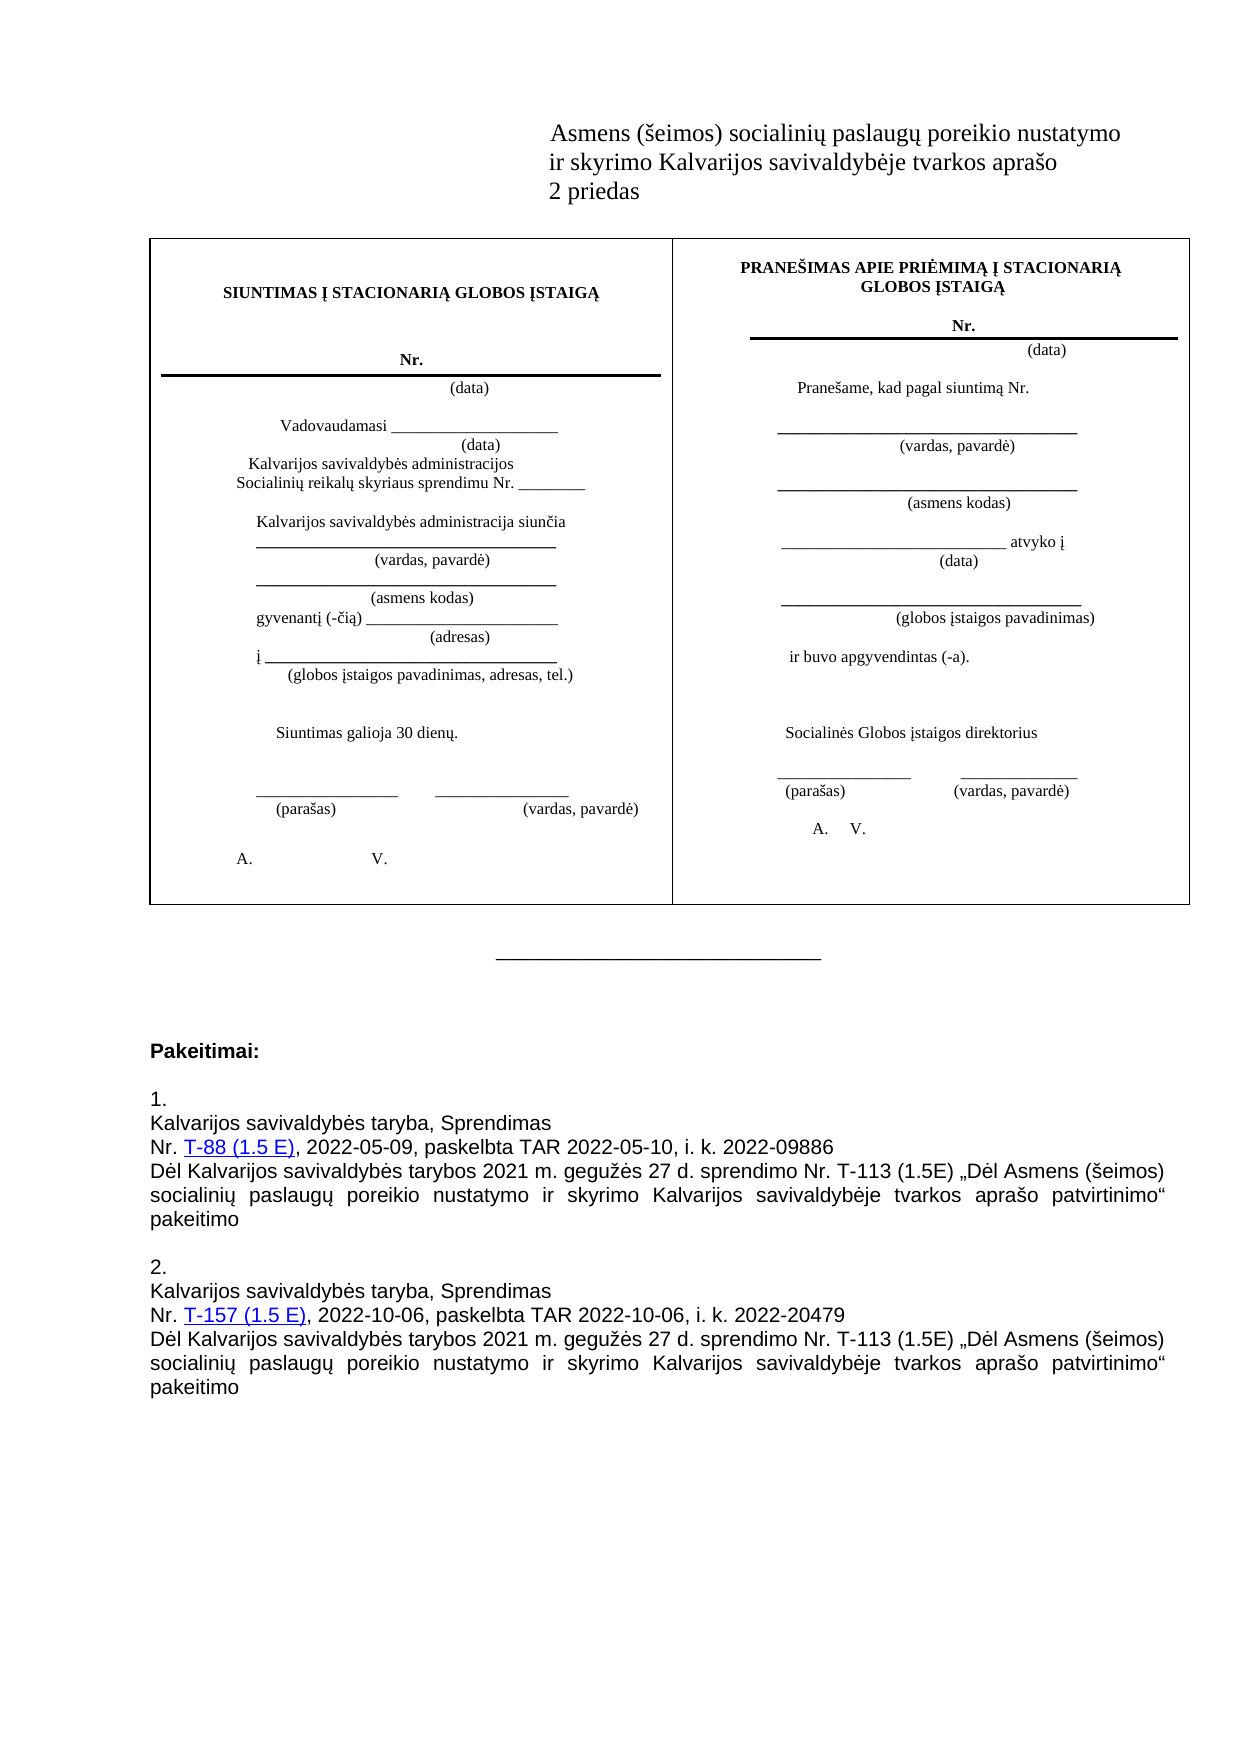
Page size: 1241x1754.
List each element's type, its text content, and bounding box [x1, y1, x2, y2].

text Kalvarijos savivaldybės taryba, Sprendimas [150, 1279, 1167, 1303]
text Dėl Kalvarijos savivaldybės tarybos 2021 m. gegužės 27 d. sprendimo Nr. T-113 (1.5E) „Dėl Asmens (šeimos) socialinių paslaugų poreikio nustatymo ir skyrimo Kalvarijos savivaldybėje tvarkos aprašo patvirtinimo“ pakeitimo [150, 1159, 1167, 1231]
text Kalvarijos savivaldybės taryba, Sprendimas [150, 1111, 1167, 1135]
text ir skyrimo Kalvarijos savivaldybėje tvarkos aprašo [519, 147, 1167, 176]
table_header PRANEŠIMAS APIE PRIĖMIMĄ Į STACIONARIĄ GLOBOS ĮSTAIGĄ Nr. (data) Pranešame, kad pagal siuntimą Nr. ____________________________________ (vardas, pavardė) ____________________________________ (asmens kodas) ___________________________ atvyko į (data) ____________________________________ (globos įstaigos pavadinimas) ir buvo apgyvendintas (-a). Socialinės Globos įstaigos direktorius ________________ ______________ (parašas) (vardas, pavardė) A. V. [673, 239, 1189, 904]
text Pakeitimai: [150, 1039, 1167, 1063]
text 2 priedas [369, 176, 1167, 204]
text 1. [150, 1087, 1167, 1111]
text Dėl Kalvarijos savivaldybės tarybos 2021 m. gegužės 27 d. sprendimo Nr. T-113 (1.5E) „Dėl Asmens (šeimos) socialinių paslaugų poreikio nustatymo ir skyrimo Kalvarijos savivaldybėje tvarkos aprašo patvirtinimo“ pakeitimo [150, 1327, 1167, 1399]
text Nr. T-157 (1.5 E), 2022-10-06, paskelbta TAR 2022-10-06, i. k. 2022-20479 [150, 1303, 1167, 1327]
text Asmens (šeimos) socialinių paslaugų poreikio nustatymo [504, 118, 1167, 147]
text 2. [150, 1255, 1167, 1279]
text Nr. T-88 (1.5 E), 2022-05-09, paskelbta TAR 2022-05-10, i. k. 2022-09886 [150, 1135, 1167, 1159]
table_header SIUNTIMAS Į STACIONARIĄ GLOBOS ĮSTAIGĄ Nr. (data) Vadovaudamasi ____________________ (data) Kalvarijos savivaldybės administracijos Socialinių reikalų skyriaus sprendimu Nr. ________ Kalvarijos savivaldybės administracija siunčia ____________________________________ (vardas, pavardė) ____________________________________ (asmens kodas) gyvenantį (-čią) _______________________ (adresas) į ___________________________________ (globos įstaigos pavadinimas, adresas, tel.) Siuntimas galioja 30 dienų. _________________ ________________ (parašas) (vardas, pavardė) A. V. [151, 239, 672, 904]
text __________________________ [150, 934, 1167, 963]
